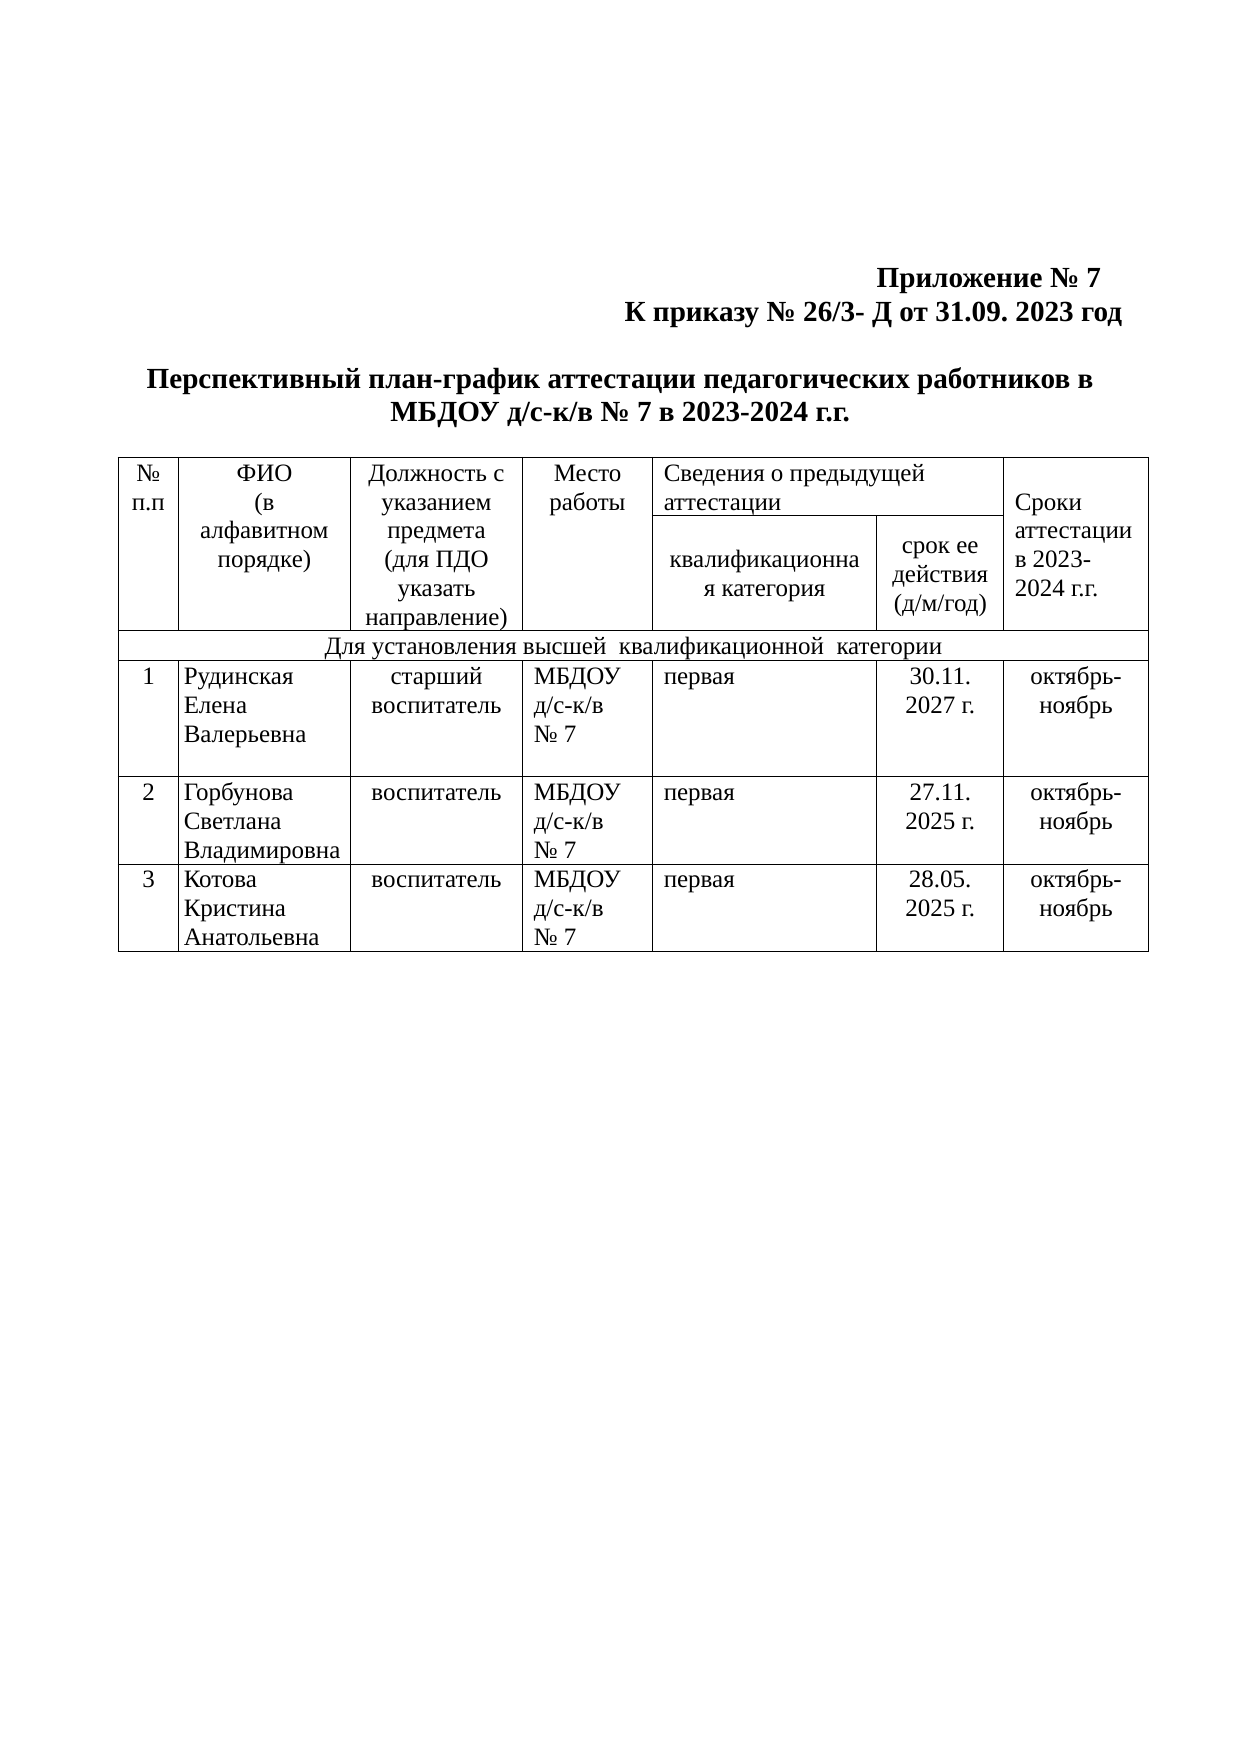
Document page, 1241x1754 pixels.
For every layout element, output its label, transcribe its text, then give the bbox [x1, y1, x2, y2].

table_cell первая [653, 661, 876, 776]
text К приказу № 26/3- Д от 31.09. 2023 год [118, 294, 1122, 327]
table_cell 28.05. 2025 г. [877, 865, 1003, 951]
text Перспективный план-график аттестации педагогических работников в МБДОУ д/с-к/в № 7 в 2023-2024 г.г. [118, 327, 1122, 428]
table_cell МБДОУ д/с-к/в № 7 [523, 865, 652, 951]
text Приложение № 7 [118, 260, 1122, 294]
table_cell 27.11. 2025 г. [877, 777, 1003, 863]
table_header Должность с указанием предмета (для ПДО указать направление) [351, 458, 522, 630]
table_cell воспитатель [351, 777, 522, 863]
table_header ФИО (в алфавитном порядке) [179, 458, 350, 630]
table_cell Горбунова Светлана Владимировна [179, 777, 350, 863]
table_cell 30.11. 2027 г. [877, 661, 1003, 776]
table_cell МБДОУ д/с-к/в № 7 [523, 777, 652, 863]
table_cell 1 [119, 661, 178, 776]
table_cell квалификационная категория [653, 516, 876, 630]
table_cell октябрь-ноябрь [1004, 865, 1148, 951]
table_header Место работы [523, 458, 652, 630]
table_cell 3 [119, 865, 178, 951]
table_header № п.п [119, 458, 178, 630]
table_cell Для установления высшей квалификационной категории [119, 631, 1148, 660]
table_cell старший воспитатель [351, 661, 522, 776]
table_header Сроки аттестации в 2023-2024 г.г. [1004, 458, 1148, 630]
table_cell 2 [119, 777, 178, 863]
table_cell октябрь-ноябрь [1004, 777, 1148, 863]
table_cell октябрь-ноябрь [1004, 661, 1148, 776]
table_cell срок ее действия (д/м/год) [877, 516, 1003, 630]
table_cell первая [653, 865, 876, 951]
table_header Сведения о предыдущей аттестации [653, 458, 1003, 515]
table_cell Котова Кристина Анатольевна [179, 865, 350, 951]
table_cell воспитатель [351, 865, 522, 951]
table_cell Рудинская Елена Валерьевна [179, 661, 350, 776]
table_cell первая [653, 777, 876, 863]
table_cell МБДОУ д/с-к/в № 7 [523, 661, 652, 776]
